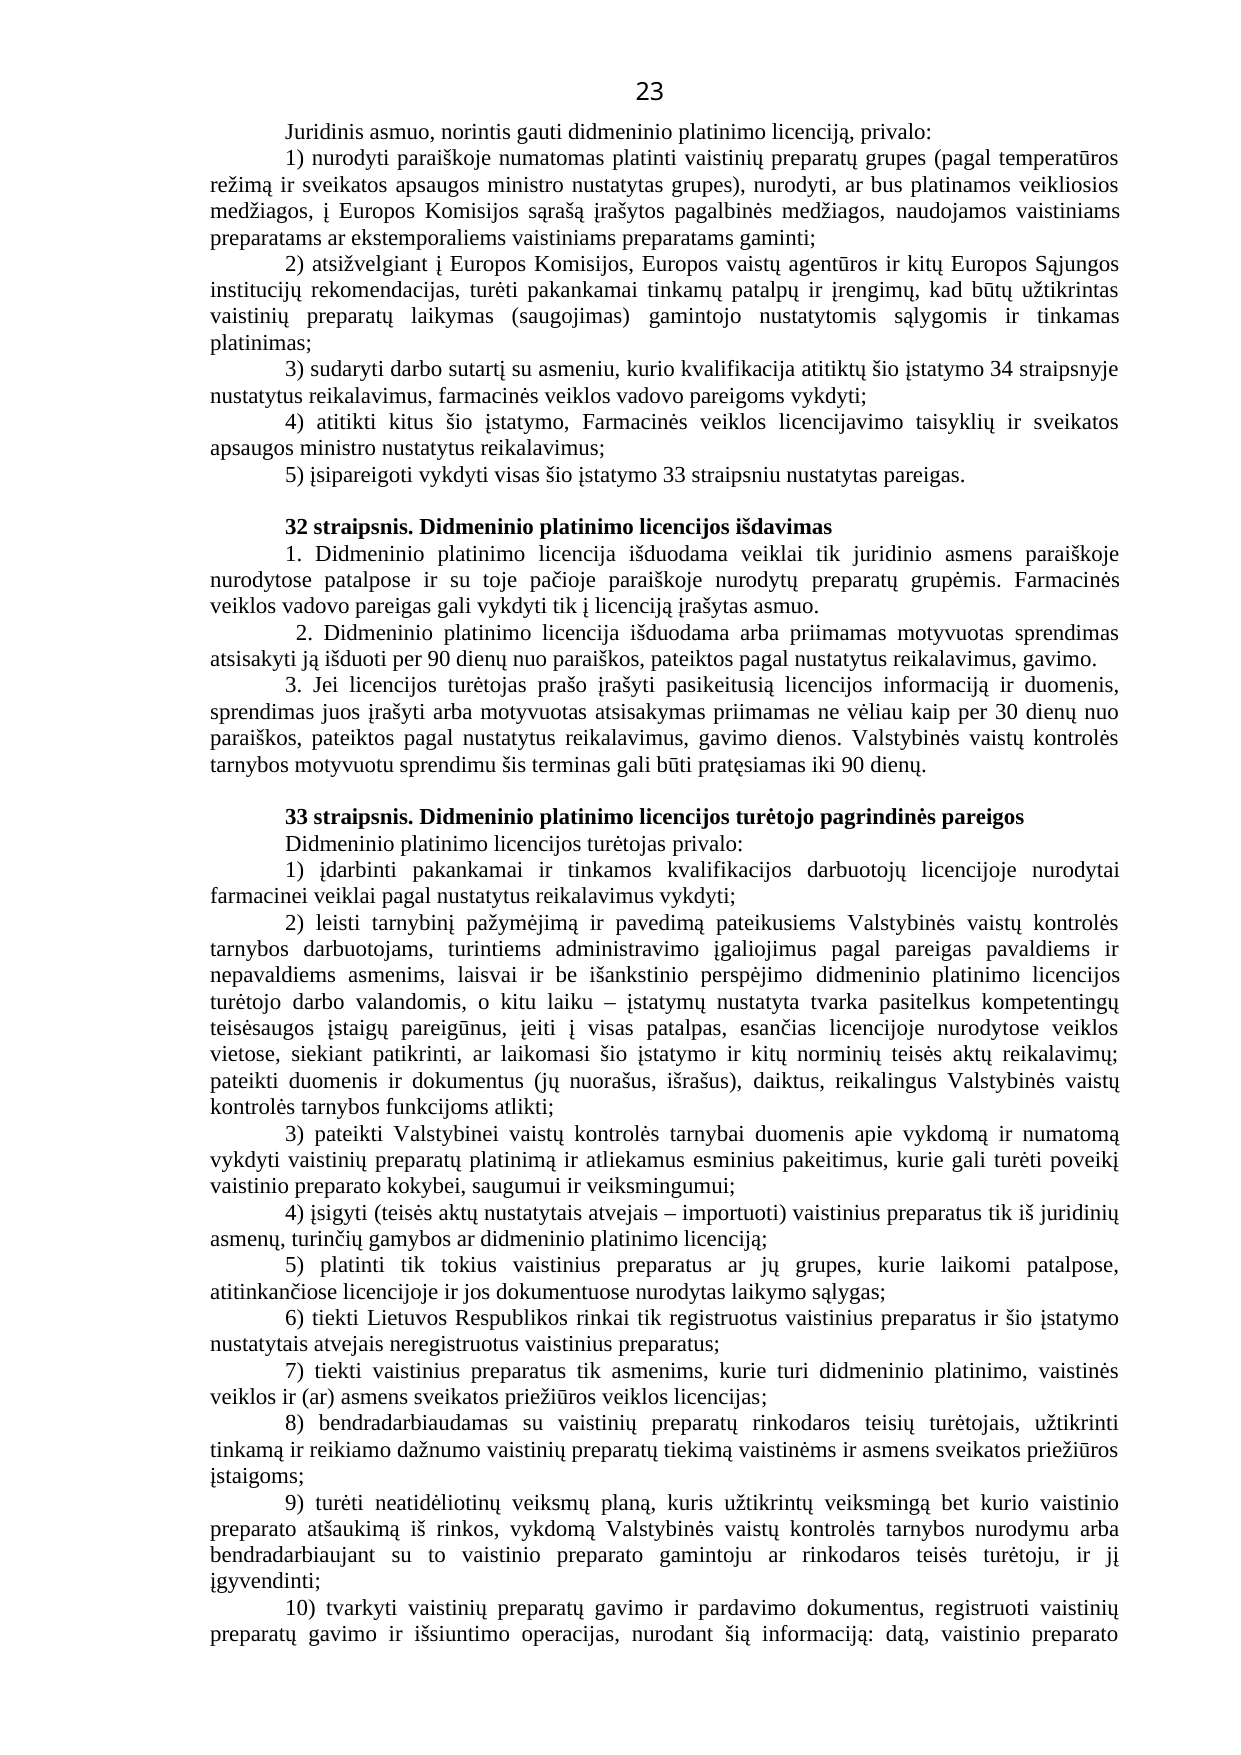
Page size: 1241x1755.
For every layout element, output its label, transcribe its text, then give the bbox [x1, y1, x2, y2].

text 1) įdarbinti pakankamai ir tinkamos kvalifikacijos darbuotojų licencijoje nurodytai farmacinei veiklai pagal nustatytus reikalavimus vykdyti; [210, 856, 1120, 909]
text 4) atitikti kitus šio įstatymo, Farmacinės veiklos licencijavimo taisyklių ir sveikatos apsaugos ministro nustatytus reikalavimus; [210, 408, 1120, 461]
text Juridinis asmuo, norintis gauti didmeninio platinimo licenciją, privalo: [210, 118, 1120, 144]
text 5) platinti tik tokius vaistinius preparatus ar jų grupes, kurie laikomi patalpose, atitinkančiose licencijoje ir jos dokumentuose nurodytas laikymo sąlygas; [210, 1251, 1120, 1304]
text 3) pateikti Valstybinei vaistų kontrolės tarnybai duomenis apie vykdomą ir numatomą vykdyti vaistinių preparatų platinimą ir atliekamus esminius pakeitimus, kurie gali turėti poveikį vaistinio preparato kokybei, saugumui ir veiksmingumui; [210, 1119, 1120, 1199]
text 8) bendradarbiaudamas su vaistinių preparatų rinkodaros teisių turėtojais, užtikrinti tinkamą ir reikiamo dažnumo vaistinių preparatų tiekimą vaistinėms ir asmens sveikatos priežiūros įstaigoms; [210, 1409, 1120, 1488]
text 33 straipsnis. Didmeninio platinimo licencijos turėtojo pagrindinės pareigos [210, 803, 1120, 830]
text 1. Didmeninio platinimo licencija išduodama veiklai tik juridinio asmens paraiškoje nurodytose patalpose ir su toje pačioje paraiškoje nurodytų preparatų grupėmis. Farmacinės veiklos vadovo pareigas gali vykdyti tik į licenciją įrašytas asmuo. [210, 540, 1120, 619]
text 1) nurodyti paraiškoje numatomas platinti vaistinių preparatų grupes (pagal temperatūros režimą ir sveikatos apsaugos ministro nustatytas grupes), nurodyti, ar bus platinamos veikliosios medžiagos, į Europos Komisijos sąrašą įrašytos pagalbinės medžiagos, naudojamos vaistiniams preparatams ar ekstemporaliems vaistiniams preparatams gaminti; [210, 144, 1120, 250]
text 3. Jei licencijos turėtojas prašo įrašyti pasikeitusią licencijos informaciją ir duomenis, sprendimas juos įrašyti arba motyvuotas atsisakymas priimamas ne vėliau kaip per 30 dienų nuo paraiškos, pateiktos pagal nustatytus reikalavimus, gavimo dienos. Valstybinės vaistų kontrolės tarnybos motyvuotu sprendimu šis terminas gali būti pratęsiamas iki 90 dienų. [210, 672, 1120, 777]
text 10) tvarkyti vaistinių preparatų gavimo ir pardavimo dokumentus, registruoti vaistinių preparatų gavimo ir išsiuntimo operacijas, nurodant šią informaciją: datą, vaistinio preparato [210, 1594, 1120, 1647]
text 2. Didmeninio platinimo licencija išduodama arba priimamas motyvuotas sprendimas atsisakyti ją išduoti per 90 dienų nuo paraiškos, pateiktos pagal nustatytus reikalavimus, gavimo. [210, 619, 1120, 672]
text 6) tiekti Lietuvos Respublikos rinkai tik registruotus vaistinius preparatus ir šio įstatymo nustatytais atvejais neregistruotus vaistinius preparatus; [210, 1304, 1120, 1357]
text 5) įsipareigoti vykdyti visas šio įstatymo 33 straipsniu nustatytas pareigas. [210, 461, 1120, 487]
text 32 straipsnis. Didmeninio platinimo licencijos išdavimas [210, 513, 1120, 540]
text 3) sudaryti darbo sutartį su asmeniu, kurio kvalifikacija atitiktų šio įstatymo 34 straipsnyje nustatytus reikalavimus, farmacinės veiklos vadovo pareigoms vykdyti; [210, 355, 1120, 408]
text 4) įsigyti (teisės aktų nustatytais atvejais – importuoti) vaistinius preparatus tik iš juridinių asmenų, turinčių gamybos ar didmeninio platinimo licenciją; [210, 1199, 1120, 1251]
text Didmeninio platinimo licencijos turėtojas privalo: [210, 830, 1120, 856]
text 7) tiekti vaistinius preparatus tik asmenims, kurie turi didmeninio platinimo, vaistinės veiklos ir (ar) asmens sveikatos priežiūros veiklos licencijas; [210, 1357, 1120, 1409]
text 2) leisti tarnybinį pažymėjimą ir pavedimą pateikusiems Valstybinės vaistų kontrolės tarnybos darbuotojams, turintiems administravimo įgaliojimus pagal pareigas pavaldiems ir nepavaldiems asmenims, laisvai ir be išankstinio perspėjimo didmeninio platinimo licencijos turėtojo darbo valandomis, o kitu laiku – įstatymų nustatyta tvarka pasitelkus kompetentingų teisėsaugos įstaigų pareigūnus, įeiti į visas patalpas, esančias licencijoje nurodytose veiklos vietose, siekiant patikrinti, ar laikomasi šio įstatymo ir kitų norminių teisės aktų reikalavimų; pateikti duomenis ir dokumentus (jų nuorašus, išrašus), daiktus, reikalingus Valstybinės vaistų kontrolės tarnybos funkcijoms atlikti; [210, 909, 1120, 1119]
text 9) turėti neatidėliotinų veiksmų planą, kuris užtikrintų veiksmingą bet kurio vaistinio preparato atšaukimą iš rinkos, vykdomą Valstybinės vaistų kontrolės tarnybos nurodymu arba bendradarbiaujant su to vaistinio preparato gamintoju ar rinkodaros teisės turėtoju, ir jį įgyvendinti; [210, 1488, 1120, 1594]
text 2) atsižvelgiant į Europos Komisijos, Europos vaistų agentūros ir kitų Europos Sąjungos institucijų rekomendacijas, turėti pakankamai tinkamų patalpų ir įrengimų, kad būtų užtikrintas vaistinių preparatų laikymas (saugojimas) gamintojo nustatytomis sąlygomis ir tinkamas platinimas; [210, 250, 1120, 355]
